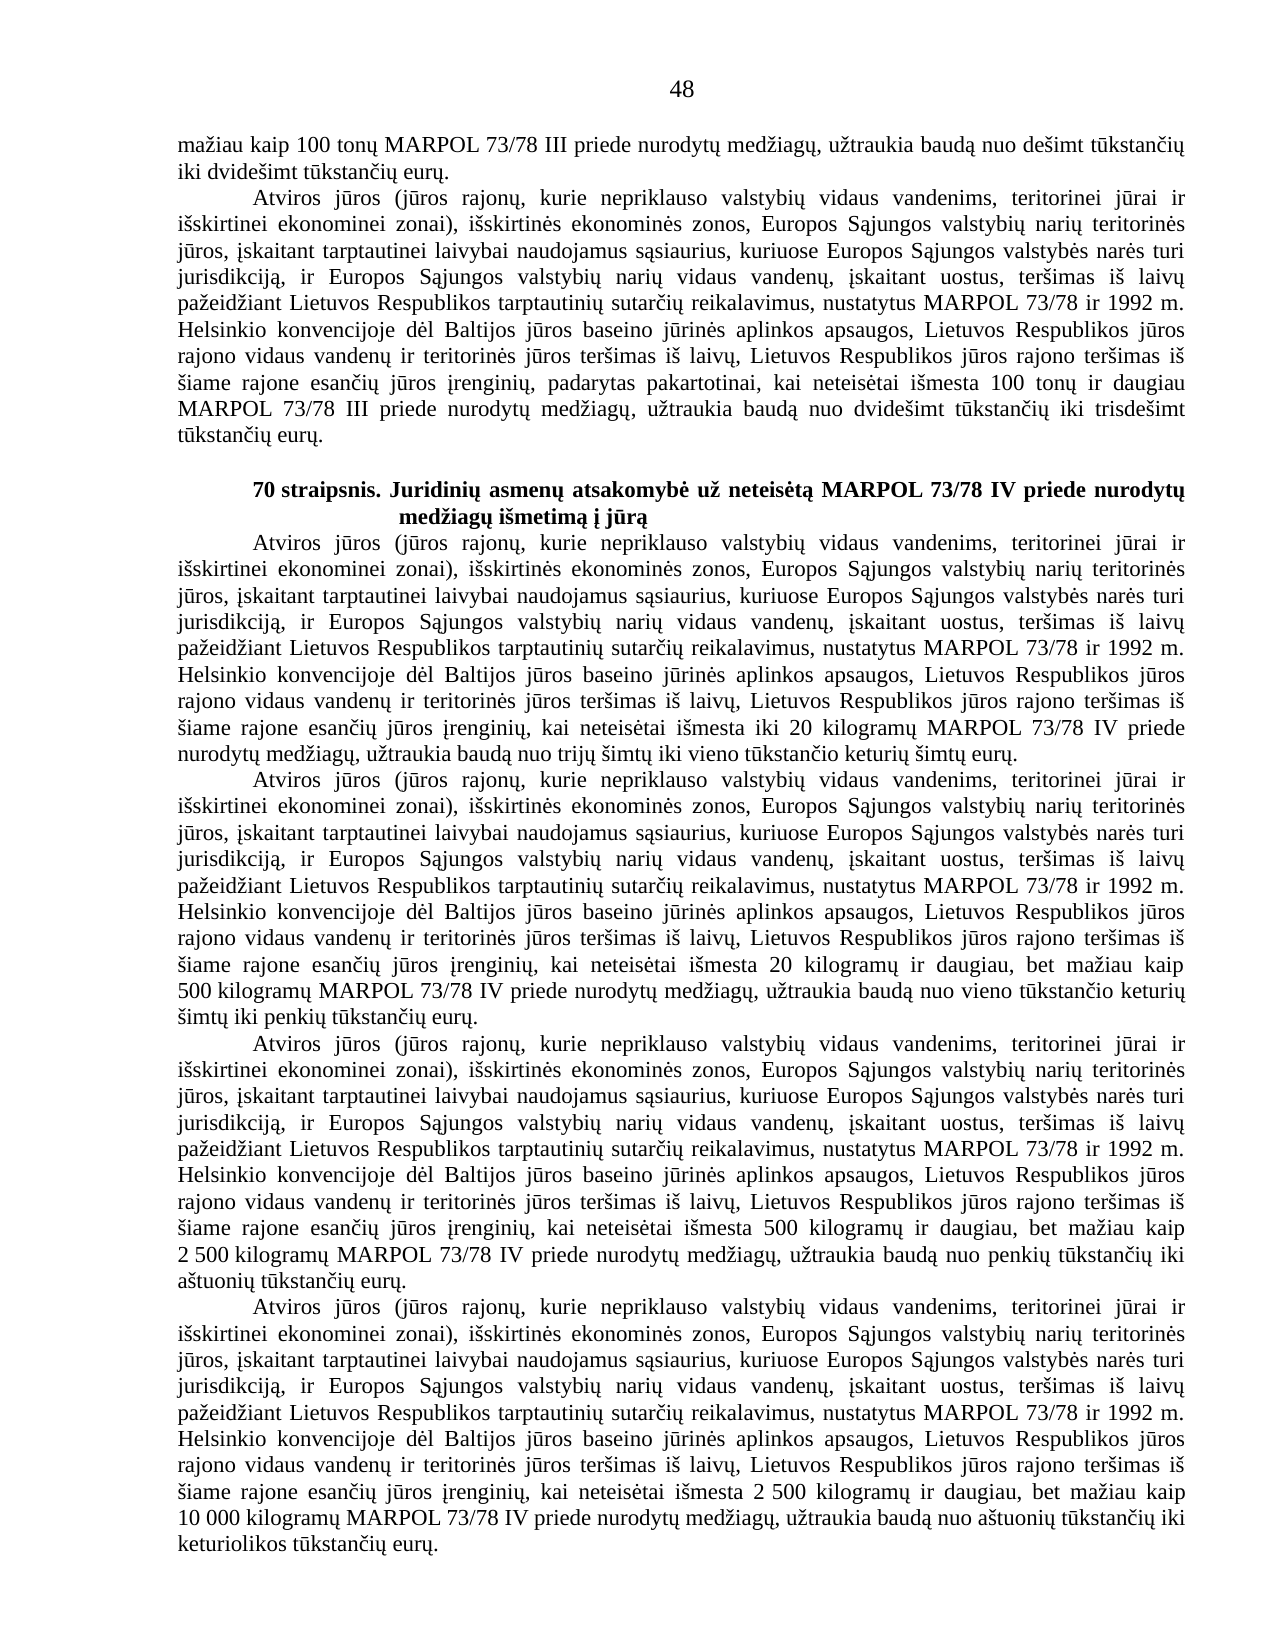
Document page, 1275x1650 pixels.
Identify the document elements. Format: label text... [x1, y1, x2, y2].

text 70 straipsnis. Juridinių asmenų atsakomybė už neteisėtą MARPOL 73/78 IV priede nurodytų medžiagų išmetimą į jūrą [252, 476, 1186, 529]
text Atviros jūros (jūros rajonų, kurie nepriklauso valstybių vidaus vandenims, teritorinei jūrai ir išskirtinei ekonominei zonai), išskirtinės ekonominės zonos, Europos Sąjungos valstybių narių teritorinės jūros, įskaitant tarptautinei laivybai naudojamus sąsiaurius, kuriuose Europos Sąjungos valstybės narės turi jurisdikciją, ir Europos Sąjungos valstybių narių vidaus vandenų, įskaitant uostus, teršimas iš laivų pažeidžiant Lietuvos Respublikos tarptautinių sutarčių reikalavimus, nustatytus MARPOL 73/78 ir 1992 m. Helsinkio konvencijoje dėl Baltijos jūros baseino jūrinės aplinkos apsaugos, Lietuvos Respublikos jūros rajono vidaus vandenų ir teritorinės jūros teršimas iš laivų, Lietuvos Respublikos jūros rajono teršimas iš šiame rajone esančių jūros įrenginių, padarytas pakartotinai, kai neteisėtai išmesta 100 tonų ir daugiau MARPOL 73/78 III priede nurodytų medžiagų, užtraukia baudą nuo dvidešimt tūkstančių iki trisdešimt tūkstančių eurų. [177, 184, 1186, 448]
text Atviros jūros (jūros rajonų, kurie nepriklauso valstybių vidaus vandenims, teritorinei jūrai ir išskirtinei ekonominei zonai), išskirtinės ekonominės zonos, Europos Sąjungos valstybių narių teritorinės jūros, įskaitant tarptautinei laivybai naudojamus sąsiaurius, kuriuose Europos Sąjungos valstybės narės turi jurisdikciją, ir Europos Sąjungos valstybių narių vidaus vandenų, įskaitant uostus, teršimas iš laivų pažeidžiant Lietuvos Respublikos tarptautinių sutarčių reikalavimus, nustatytus MARPOL 73/78 ir 1992 m. Helsinkio konvencijoje dėl Baltijos jūros baseino jūrinės aplinkos apsaugos, Lietuvos Respublikos jūros rajono vidaus vandenų ir teritorinės jūros teršimas iš laivų, Lietuvos Respublikos jūros rajono teršimas iš šiame rajone esančių jūros įrenginių, kai neteisėtai išmesta 20 kilogramų ir daugiau, bet mažiau kaip 500 kilogramų MARPOL 73/78 IV priede nurodytų medžiagų, užtraukia baudą nuo vieno tūkstančio keturių šimtų iki penkių tūkstančių eurų. [177, 766, 1186, 1030]
text mažiau kaip 100 tonų MARPOL 73/78 III priede nurodytų medžiagų, užtraukia baudą nuo dešimt tūkstančių iki dvidešimt tūkstančių eurų. [177, 131, 1186, 184]
text Atviros jūros (jūros rajonų, kurie nepriklauso valstybių vidaus vandenims, teritorinei jūrai ir išskirtinei ekonominei zonai), išskirtinės ekonominės zonos, Europos Sąjungos valstybių narių teritorinės jūros, įskaitant tarptautinei laivybai naudojamus sąsiaurius, kuriuose Europos Sąjungos valstybės narės turi jurisdikciją, ir Europos Sąjungos valstybių narių vidaus vandenų, įskaitant uostus, teršimas iš laivų pažeidžiant Lietuvos Respublikos tarptautinių sutarčių reikalavimus, nustatytus MARPOL 73/78 ir 1992 m. Helsinkio konvencijoje dėl Baltijos jūros baseino jūrinės aplinkos apsaugos, Lietuvos Respublikos jūros rajono vidaus vandenų ir teritorinės jūros teršimas iš laivų, Lietuvos Respublikos jūros rajono teršimas iš šiame rajone esančių jūros įrenginių, kai neteisėtai išmesta iki 20 kilogramų MARPOL 73/78 IV priede nurodytų medžiagų, užtraukia baudą nuo trijų šimtų iki vieno tūkstančio keturių šimtų eurų. [177, 529, 1186, 766]
text Atviros jūros (jūros rajonų, kurie nepriklauso valstybių vidaus vandenims, teritorinei jūrai ir išskirtinei ekonominei zonai), išskirtinės ekonominės zonos, Europos Sąjungos valstybių narių teritorinės jūros, įskaitant tarptautinei laivybai naudojamus sąsiaurius, kuriuose Europos Sąjungos valstybės narės turi jurisdikciją, ir Europos Sąjungos valstybių narių vidaus vandenų, įskaitant uostus, teršimas iš laivų pažeidžiant Lietuvos Respublikos tarptautinių sutarčių reikalavimus, nustatytus MARPOL 73/78 ir 1992 m. Helsinkio konvencijoje dėl Baltijos jūros baseino jūrinės aplinkos apsaugos, Lietuvos Respublikos jūros rajono vidaus vandenų ir teritorinės jūros teršimas iš laivų, Lietuvos Respublikos jūros rajono teršimas iš šiame rajone esančių jūros įrenginių, kai neteisėtai išmesta 500 kilogramų ir daugiau, bet mažiau kaip 2 500 kilogramų MARPOL 73/78 IV priede nurodytų medžiagų, užtraukia baudą nuo penkių tūkstančių iki aštuonių tūkstančių eurų. [177, 1030, 1186, 1293]
text Atviros jūros (jūros rajonų, kurie nepriklauso valstybių vidaus vandenims, teritorinei jūrai ir išskirtinei ekonominei zonai), išskirtinės ekonominės zonos, Europos Sąjungos valstybių narių teritorinės jūros, įskaitant tarptautinei laivybai naudojamus sąsiaurius, kuriuose Europos Sąjungos valstybės narės turi jurisdikciją, ir Europos Sąjungos valstybių narių vidaus vandenų, įskaitant uostus, teršimas iš laivų pažeidžiant Lietuvos Respublikos tarptautinių sutarčių reikalavimus, nustatytus MARPOL 73/78 ir 1992 m. Helsinkio konvencijoje dėl Baltijos jūros baseino jūrinės aplinkos apsaugos, Lietuvos Respublikos jūros rajono vidaus vandenų ir teritorinės jūros teršimas iš laivų, Lietuvos Respublikos jūros rajono teršimas iš šiame rajone esančių jūros įrenginių, kai neteisėtai išmesta 2 500 kilogramų ir daugiau, bet mažiau kaip 10 000 kilogramų MARPOL 73/78 IV priede nurodytų medžiagų, užtraukia baudą nuo aštuonių tūkstančių iki keturiolikos tūkstančių eurų. [177, 1293, 1186, 1557]
